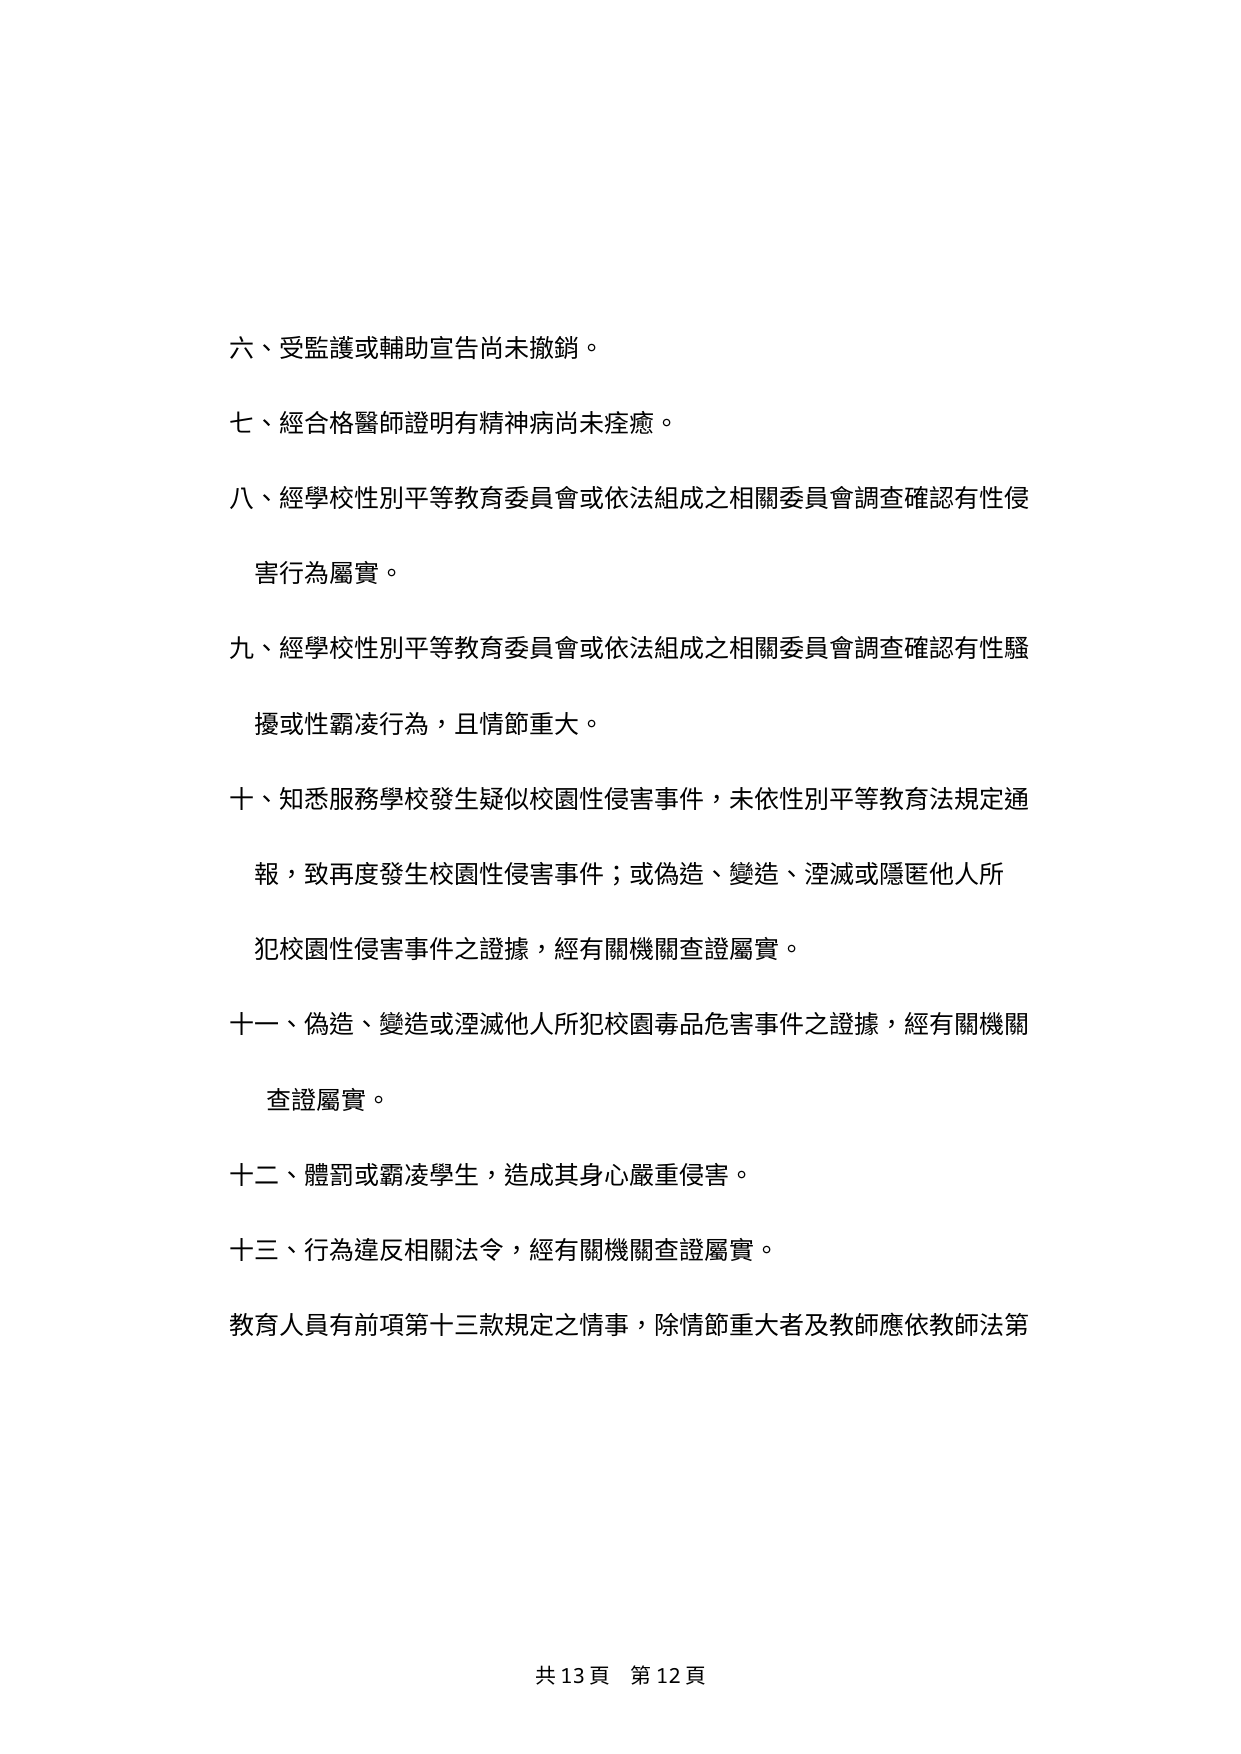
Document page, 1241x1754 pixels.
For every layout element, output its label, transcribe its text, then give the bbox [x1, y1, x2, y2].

text 十、知悉服務學校發生疑似校園性侵害事件，未依性別平等教育法規定通 [118, 779, 1122, 816]
text 教育人員有前項第十三款規定之情事，除情節重大者及教師應依教師法第 [118, 1306, 1122, 1342]
text 八、經學校性別平等教育委員會或依法組成之相關委員會調查確認有性侵 [118, 478, 1122, 515]
text 犯校園性侵害事件之證據，經有關機關查證屬實。 [118, 930, 1122, 966]
text 七、經合格醫師證明有精神病尚未痊癒。 [118, 403, 1122, 439]
text 害行為屬實。 [118, 554, 1122, 590]
text 擾或性霸凌行為，且情節重大。 [118, 704, 1122, 740]
text 十二、體罰或霸凌學生，造成其身心嚴重侵害。 [118, 1155, 1122, 1192]
text 查證屬實。 [118, 1080, 1122, 1116]
text 十一、偽造、變造或湮滅他人所犯校園毒品危害事件之證據，經有關機關 [118, 1005, 1122, 1041]
text 六、受監護或輔助宣告尚未撤銷。 [118, 328, 1122, 364]
text 九、經學校性別平等教育委員會或依法組成之相關委員會調查確認有性騷 [118, 629, 1122, 665]
text 十三、行為違反相關法令，經有關機關查證屬實。 [118, 1231, 1122, 1267]
text 報，致再度發生校園性侵害事件；或偽造、變造、湮滅或隱匿他人所 [118, 854, 1122, 891]
